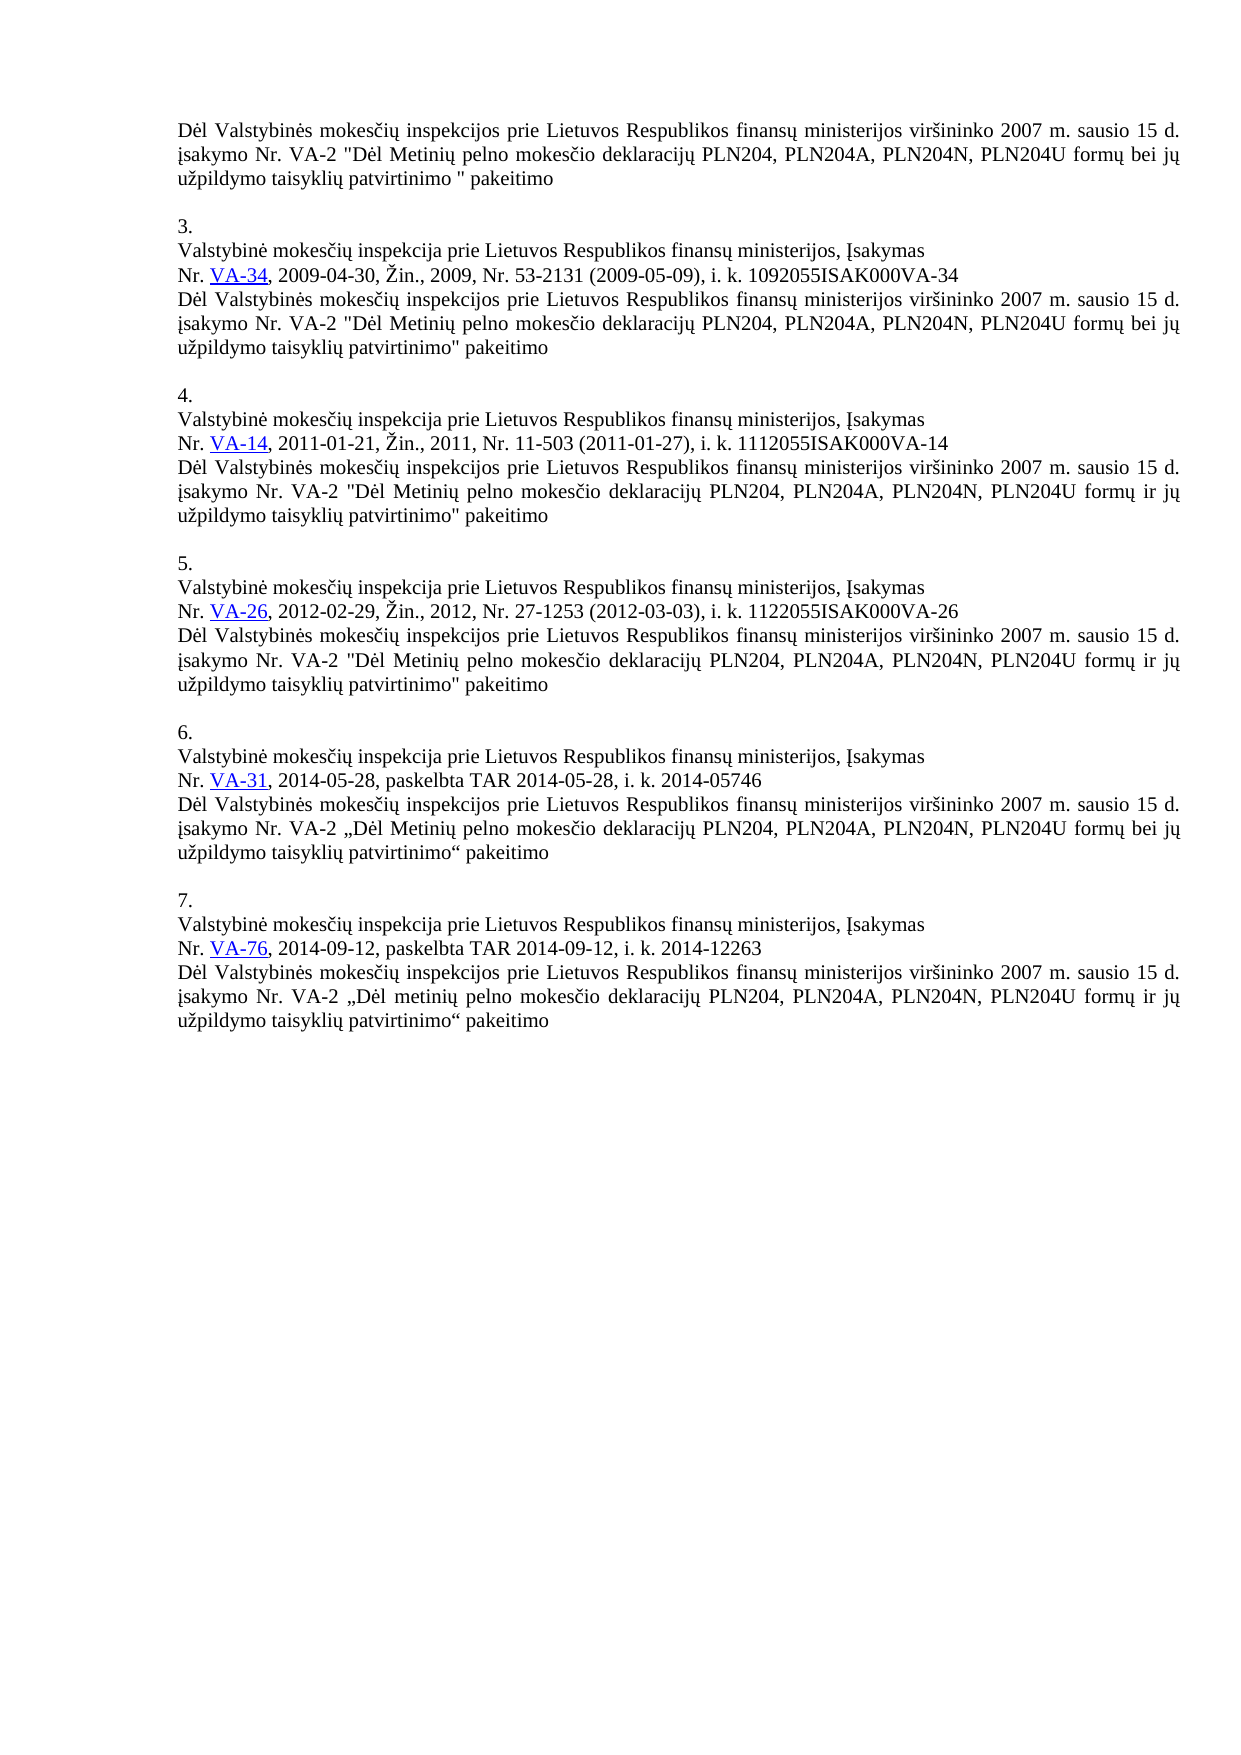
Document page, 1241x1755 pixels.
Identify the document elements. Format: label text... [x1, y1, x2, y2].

text Dėl Valstybinės mokesčių inspekcijos prie Lietuvos Respublikos finansų ministerijos viršininko 2007 m. sausio 15 d. įsakymo Nr. VA-2 "Dėl Metinių pelno mokesčio deklaracijų PLN204, PLN204A, PLN204N, PLN204U formų ir jų užpildymo taisyklių patvirtinimo" pakeitimo [177, 455, 1181, 527]
text 3. [177, 214, 1181, 238]
text Nr. VA-14, 2011-01-21, Žin., 2011, Nr. 11-503 (2011-01-27), i. k. 1112055ISAK000VA-14 [177, 431, 1181, 455]
text Nr. VA-31, 2014-05-28, paskelbta TAR 2014-05-28, i. k. 2014-05746 [177, 768, 1181, 792]
text 7. [177, 888, 1181, 912]
text 4. [177, 383, 1181, 407]
text Nr. VA-76, 2014-09-12, paskelbta TAR 2014-09-12, i. k. 2014-12263 [177, 936, 1181, 960]
text Dėl Valstybinės mokesčių inspekcijos prie Lietuvos Respublikos finansų ministerijos viršininko 2007 m. sausio 15 d. įsakymo Nr. VA-2 "Dėl Metinių pelno mokesčio deklaracijų PLN204, PLN204A, PLN204N, PLN204U formų bei jų užpildymo taisyklių patvirtinimo" pakeitimo [177, 287, 1181, 359]
text 6. [177, 720, 1181, 744]
text Dėl Valstybinės mokesčių inspekcijos prie Lietuvos Respublikos finansų ministerijos viršininko 2007 m. sausio 15 d. įsakymo Nr. VA-2 „Dėl metinių pelno mokesčio deklaracijų PLN204, PLN204A, PLN204N, PLN204U formų ir jų užpildymo taisyklių patvirtinimo“ pakeitimo [177, 960, 1181, 1032]
text Dėl Valstybinės mokesčių inspekcijos prie Lietuvos Respublikos finansų ministerijos viršininko 2007 m. sausio 15 d. įsakymo Nr. VA-2 "Dėl Metinių pelno mokesčio deklaracijų PLN204, PLN204A, PLN204N, PLN204U formų bei jų užpildymo taisyklių patvirtinimo " pakeitimo [177, 118, 1181, 190]
text 5. [177, 551, 1181, 575]
text Dėl Valstybinės mokesčių inspekcijos prie Lietuvos Respublikos finansų ministerijos viršininko 2007 m. sausio 15 d. įsakymo Nr. VA-2 "Dėl Metinių pelno mokesčio deklaracijų PLN204, PLN204A, PLN204N, PLN204U formų ir jų užpildymo taisyklių patvirtinimo" pakeitimo [177, 623, 1181, 696]
text Nr. VA-34, 2009-04-30, Žin., 2009, Nr. 53-2131 (2009-05-09), i. k. 1092055ISAK000VA-34 [177, 262, 1181, 287]
text Valstybinė mokesčių inspekcija prie Lietuvos Respublikos finansų ministerijos, Įsakymas [177, 238, 1181, 262]
text Valstybinė mokesčių inspekcija prie Lietuvos Respublikos finansų ministerijos, Įsakymas [177, 744, 1181, 768]
text Valstybinė mokesčių inspekcija prie Lietuvos Respublikos finansų ministerijos, Įsakymas [177, 575, 1181, 599]
text Nr. VA-26, 2012-02-29, Žin., 2012, Nr. 27-1253 (2012-03-03), i. k. 1122055ISAK000VA-26 [177, 599, 1181, 623]
text Valstybinė mokesčių inspekcija prie Lietuvos Respublikos finansų ministerijos, Įsakymas [177, 912, 1181, 936]
text Valstybinė mokesčių inspekcija prie Lietuvos Respublikos finansų ministerijos, Įsakymas [177, 407, 1181, 431]
text Dėl Valstybinės mokesčių inspekcijos prie Lietuvos Respublikos finansų ministerijos viršininko 2007 m. sausio 15 d. įsakymo Nr. VA-2 „Dėl Metinių pelno mokesčio deklaracijų PLN204, PLN204A, PLN204N, PLN204U formų bei jų užpildymo taisyklių patvirtinimo“ pakeitimo [177, 792, 1181, 864]
